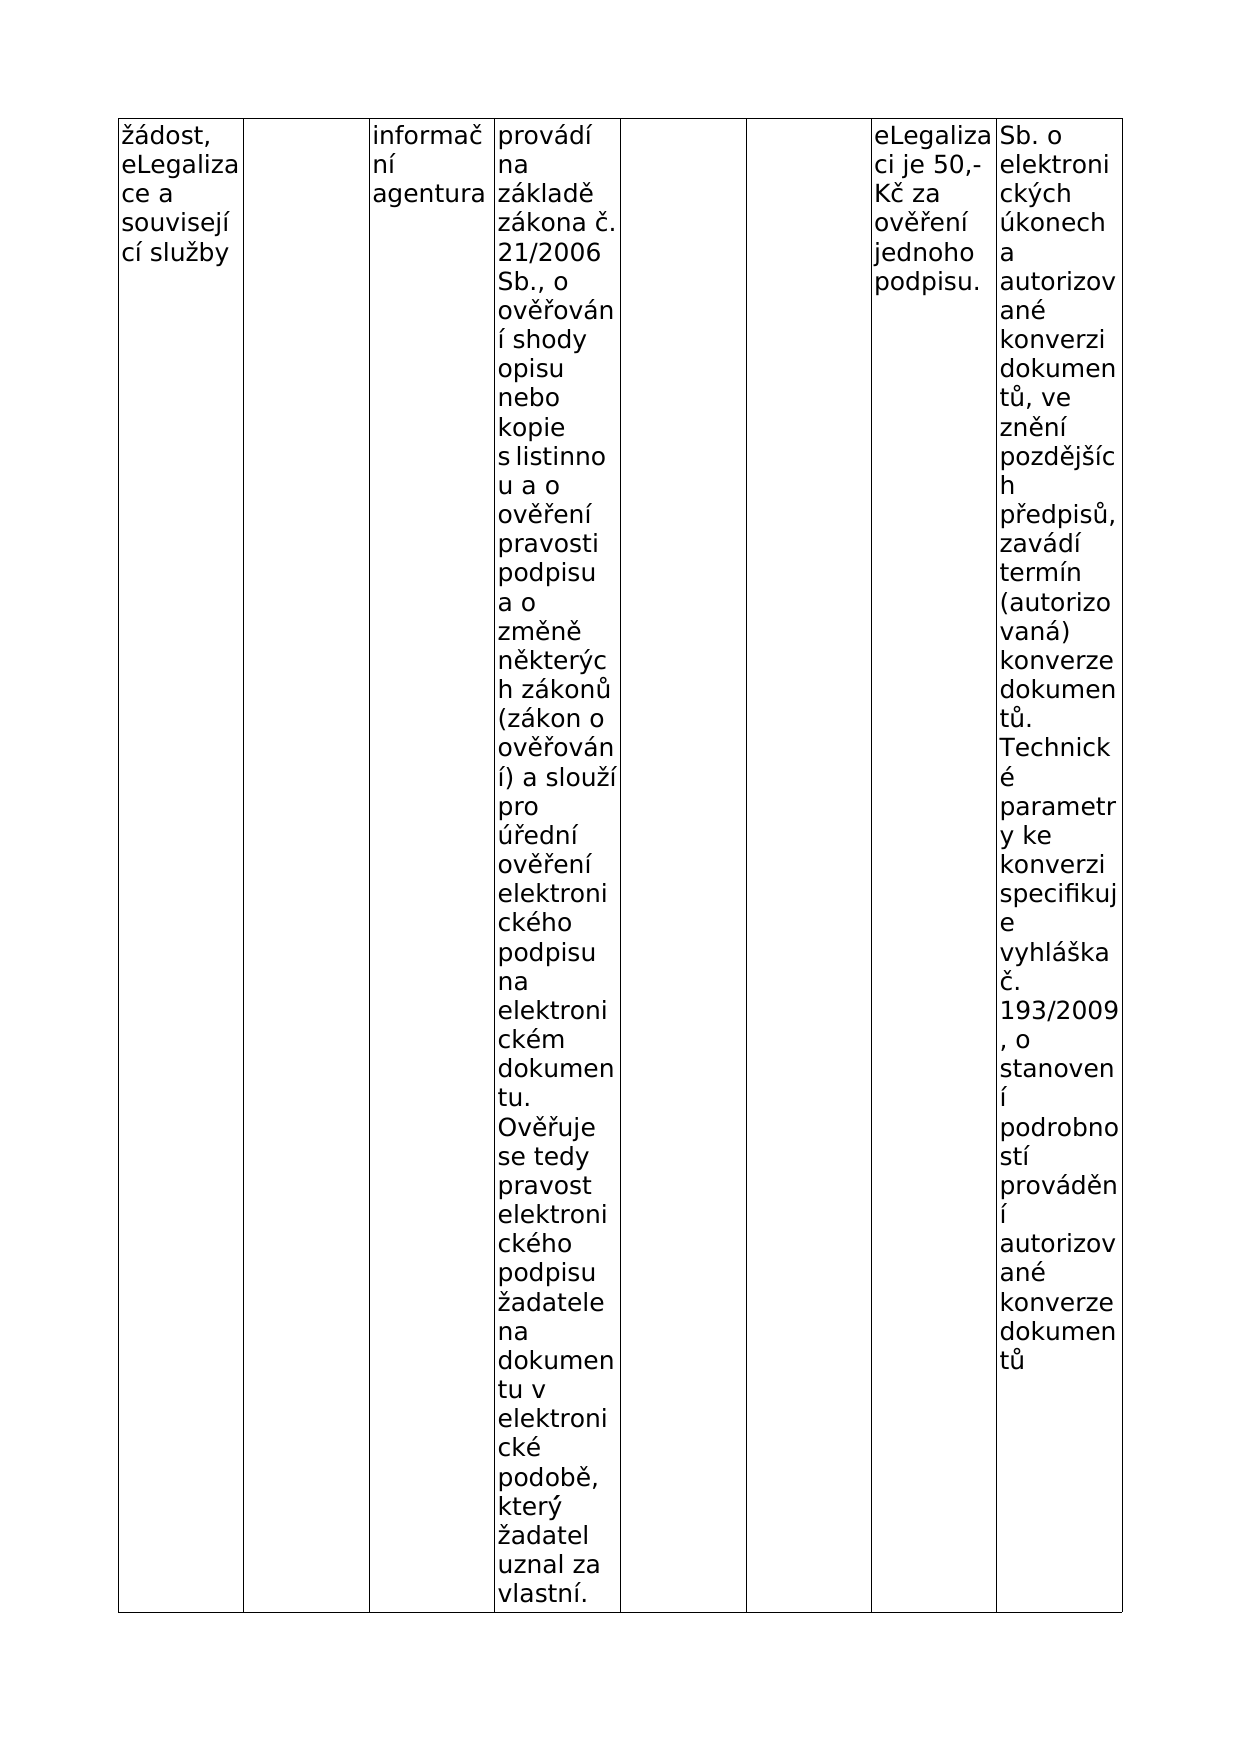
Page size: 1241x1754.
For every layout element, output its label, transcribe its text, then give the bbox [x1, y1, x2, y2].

table_cell [621, 119, 746, 1612]
table_cell [747, 119, 871, 1612]
table_cell informační agentura [370, 119, 494, 1612]
table_cell eLegalizaci je 50,- Kč za ověření jednoho podpisu. [872, 119, 996, 1612]
table_cell [244, 119, 369, 1612]
table_cell Sb. o elektronických úkonech a autorizované konverzi dokumentů, ve znění pozdějších předpisů, zavádí termín (autorizovaná) konverze dokumentů. Technické parametry ke konverzi specifikuje vyhláška č. 193/2009, o stanovení podrobností provádění autorizované konverze dokumentů [997, 119, 1122, 1612]
table_cell žádost, eLegalizace a související služby [119, 119, 243, 1612]
table_cell provádí na základě zákona č. 21/2006 Sb., o ověřování shody opisu nebo kopie s listinnou a o ověření pravosti podpisu a o změně některých zákonů (zákon o ověřování) a slouží pro úřední ověření elektronického podpisu na elektronickém dokumentu. Ověřuje se tedy pravost elektronického podpisu žadatele na dokumentu v elektronické podobě, který́ žadatel uznal za vlastní. [495, 119, 620, 1612]
